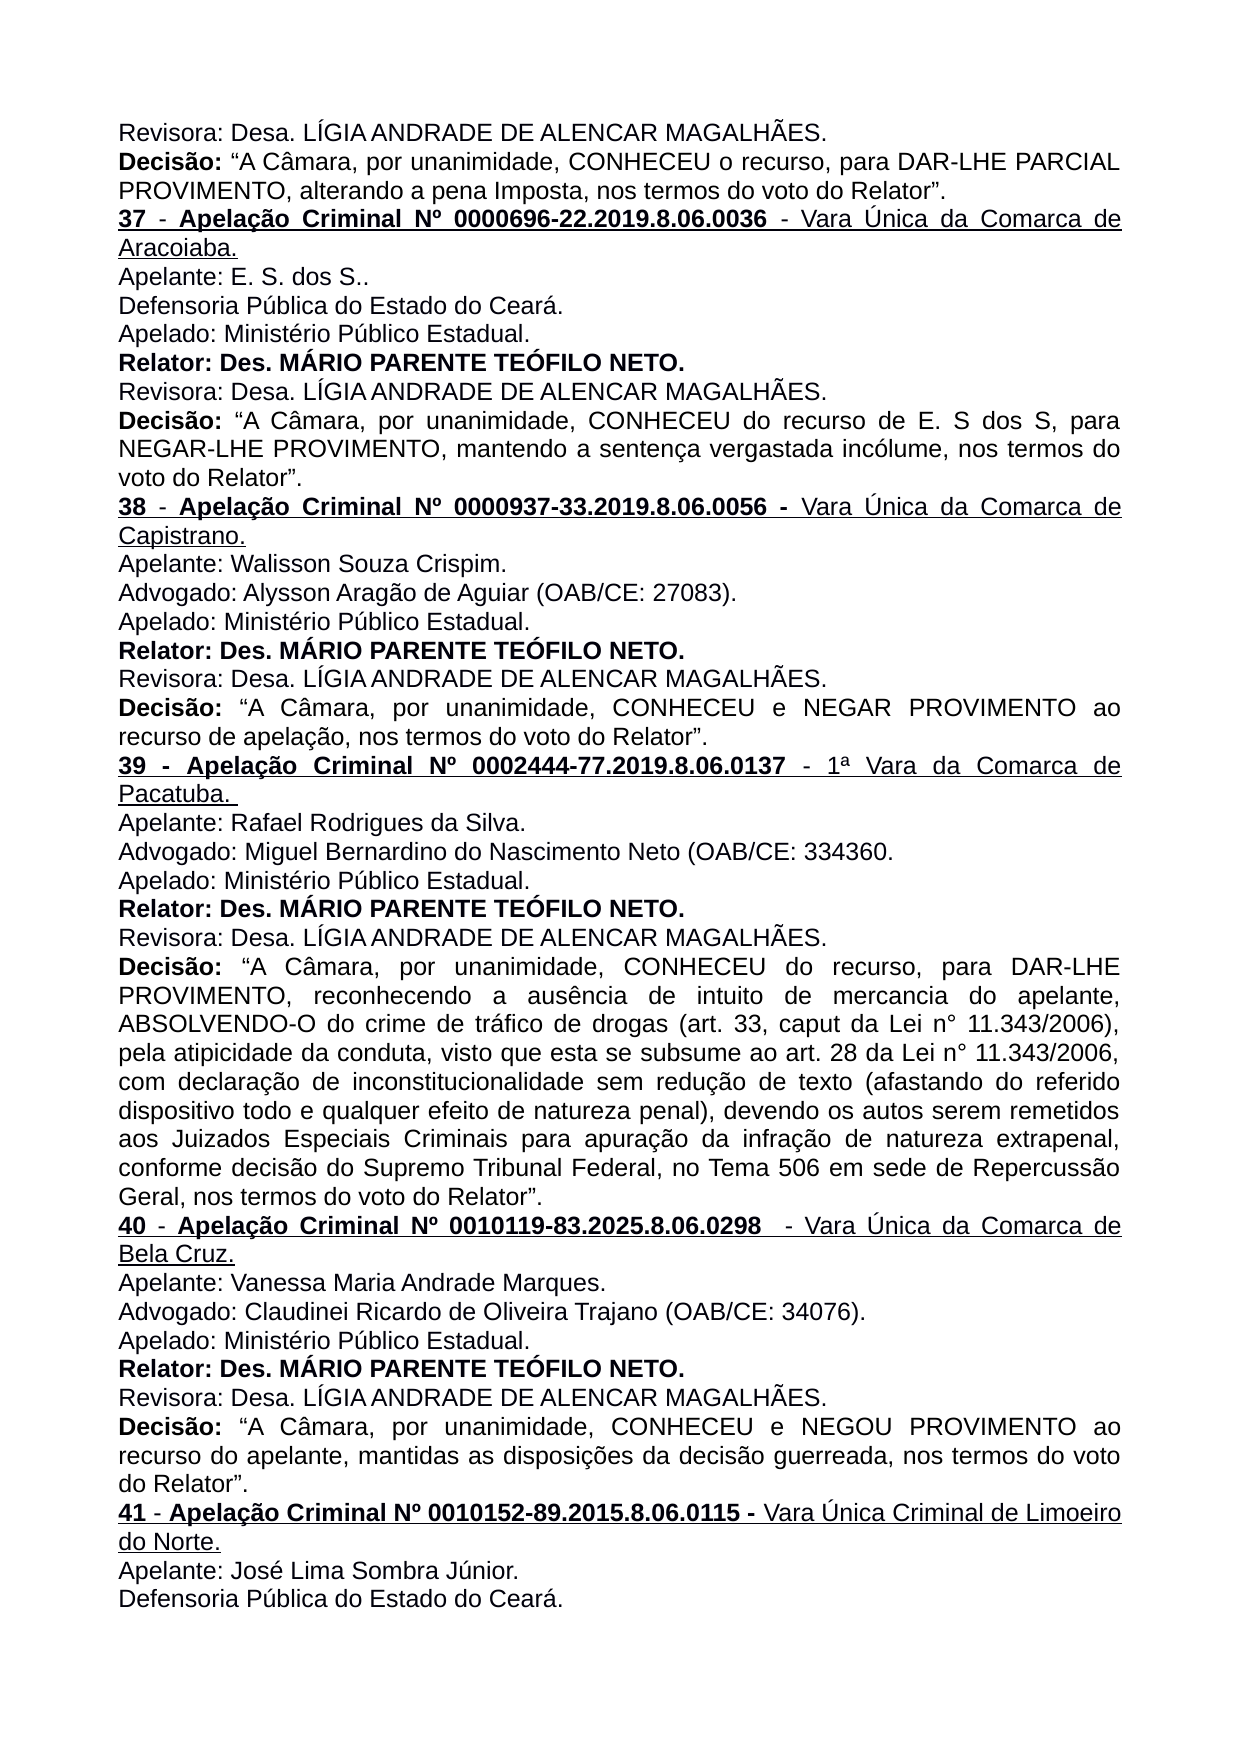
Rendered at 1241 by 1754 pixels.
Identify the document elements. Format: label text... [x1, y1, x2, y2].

text Revisora: Desa. LÍGIA ANDRADE DE ALENCAR MAGALHÃES. [118, 923, 1122, 952]
text Relator: Des. MÁRIO PARENTE TEÓFILO NETO. [118, 894, 1122, 923]
text Relator: Des. MÁRIO PARENTE TEÓFILO NETO. [118, 1354, 1122, 1383]
text 37 - Apelação Criminal Nº 0000696-22.2019.8.06.0036 - Vara Única da Comarca de [118, 204, 1122, 229]
text Advogado: Claudinei Ricardo de Oliveira Trajano (OAB/CE: 34076). [118, 1297, 1122, 1326]
text Apelante: Walisson Souza Crispim. [118, 549, 1122, 578]
text Decisão: “A Câmara, por unanimidade, CONHECEU o recurso, para DAR-LHE PARCIAL PROVIMENTO, alterando a pena Imposta, nos termos do voto do Relator”. [118, 147, 1122, 204]
text Revisora: Desa. LÍGIA ANDRADE DE ALENCAR MAGALHÃES. [118, 118, 1122, 147]
text Decisão: “A Câmara, por unanimidade, CONHECEU e NEGOU PROVIMENTO ao recurso do apelante, mantidas as disposições da decisão guerreada, nos termos do voto do Relator”. [118, 1412, 1122, 1498]
text Revisora: Desa. LÍGIA ANDRADE DE ALENCAR MAGALHÃES. [118, 1383, 1122, 1412]
text 38 - Apelação Criminal Nº 0000937-33.2019.8.06.0056 - Vara Única da Comarca de [118, 492, 1122, 517]
text Advogado: Alysson Aragão de Aguiar (OAB/CE: 27083). [118, 578, 1122, 607]
text Capistrano. [118, 518, 1122, 549]
text Apelado: Ministério Público Estadual. [118, 319, 1122, 348]
text Apelante: E. S. dos S.. [118, 262, 1122, 291]
text Bela Cruz. [118, 1237, 1122, 1268]
text Apelante: José Lima Sombra Júnior. [118, 1556, 1122, 1584]
text 40 - Apelação Criminal Nº 0010119-83.2025.8.06.0298 - Vara Única da Comarca de [118, 1211, 1122, 1236]
text Pacatuba. [118, 777, 1122, 808]
text Advogado: Miguel Bernardino do Nascimento Neto (OAB/CE: 334360. [118, 837, 1122, 866]
text Apelado: Ministério Público Estadual. [118, 866, 1122, 894]
text Apelado: Ministério Público Estadual. [118, 1326, 1122, 1354]
text Decisão: “A Câmara, por unanimidade, CONHECEU e NEGAR PROVIMENTO ao recurso de apelação, nos termos do voto do Relator”. [118, 693, 1122, 751]
text do Norte. [118, 1524, 1122, 1556]
text Apelante: Rafael Rodrigues da Silva. [118, 808, 1122, 837]
text Apelante: Vanessa Maria Andrade Marques. [118, 1268, 1122, 1297]
text Revisora: Desa. LÍGIA ANDRADE DE ALENCAR MAGALHÃES. [118, 664, 1122, 693]
text Decisão: “A Câmara, por unanimidade, CONHECEU do recurso, para DAR-LHE PROVIMENTO, reconhecendo a ausência de intuito de mercancia do apelante, ABSOLVENDO-O do crime de tráfico de drogas (art. 33, caput da Lei n° 11.343/2006), pela atipicidade da conduta, visto que esta se subsume ao art. 28 da Lei n° 11.343/2006, com declaração de inconstitucionalidade sem redução de texto (afastando do referido dispositivo todo e qualquer efeito de natureza penal), devendo os autos serem remetidos aos Juizados Especiais Criminais para apuração da infração de natureza extrapenal, conforme decisão do Supremo Tribunal Federal, no Tema 506 em sede de Repercussão Geral, nos termos do voto do Relator”. [118, 952, 1122, 1211]
text Defensoria Pública do Estado do Ceará. [118, 1584, 1122, 1613]
text Revisora: Desa. LÍGIA ANDRADE DE ALENCAR MAGALHÃES. [118, 377, 1122, 406]
text Defensoria Pública do Estado do Ceará. [118, 291, 1122, 319]
text Aracoiaba. [118, 231, 1122, 262]
text Relator: Des. MÁRIO PARENTE TEÓFILO NETO. [118, 348, 1122, 377]
text 39 - Apelação Criminal Nº 0002444-77.2019.8.06.0137 - 1ª Vara da Comarca de [118, 751, 1122, 776]
text 41 - Apelação Criminal Nº 0010152-89.2015.8.06.0115 - Vara Única Criminal de Limoeiro [118, 1498, 1122, 1523]
text Decisão: “A Câmara, por unanimidade, CONHECEU do recurso de E. S dos S, para NEGAR-LHE PROVIMENTO, mantendo a sentença vergastada incólume, nos termos do voto do Relator”. [118, 406, 1122, 492]
text Relator: Des. MÁRIO PARENTE TEÓFILO NETO. [118, 636, 1122, 664]
text Apelado: Ministério Público Estadual. [118, 607, 1122, 636]
